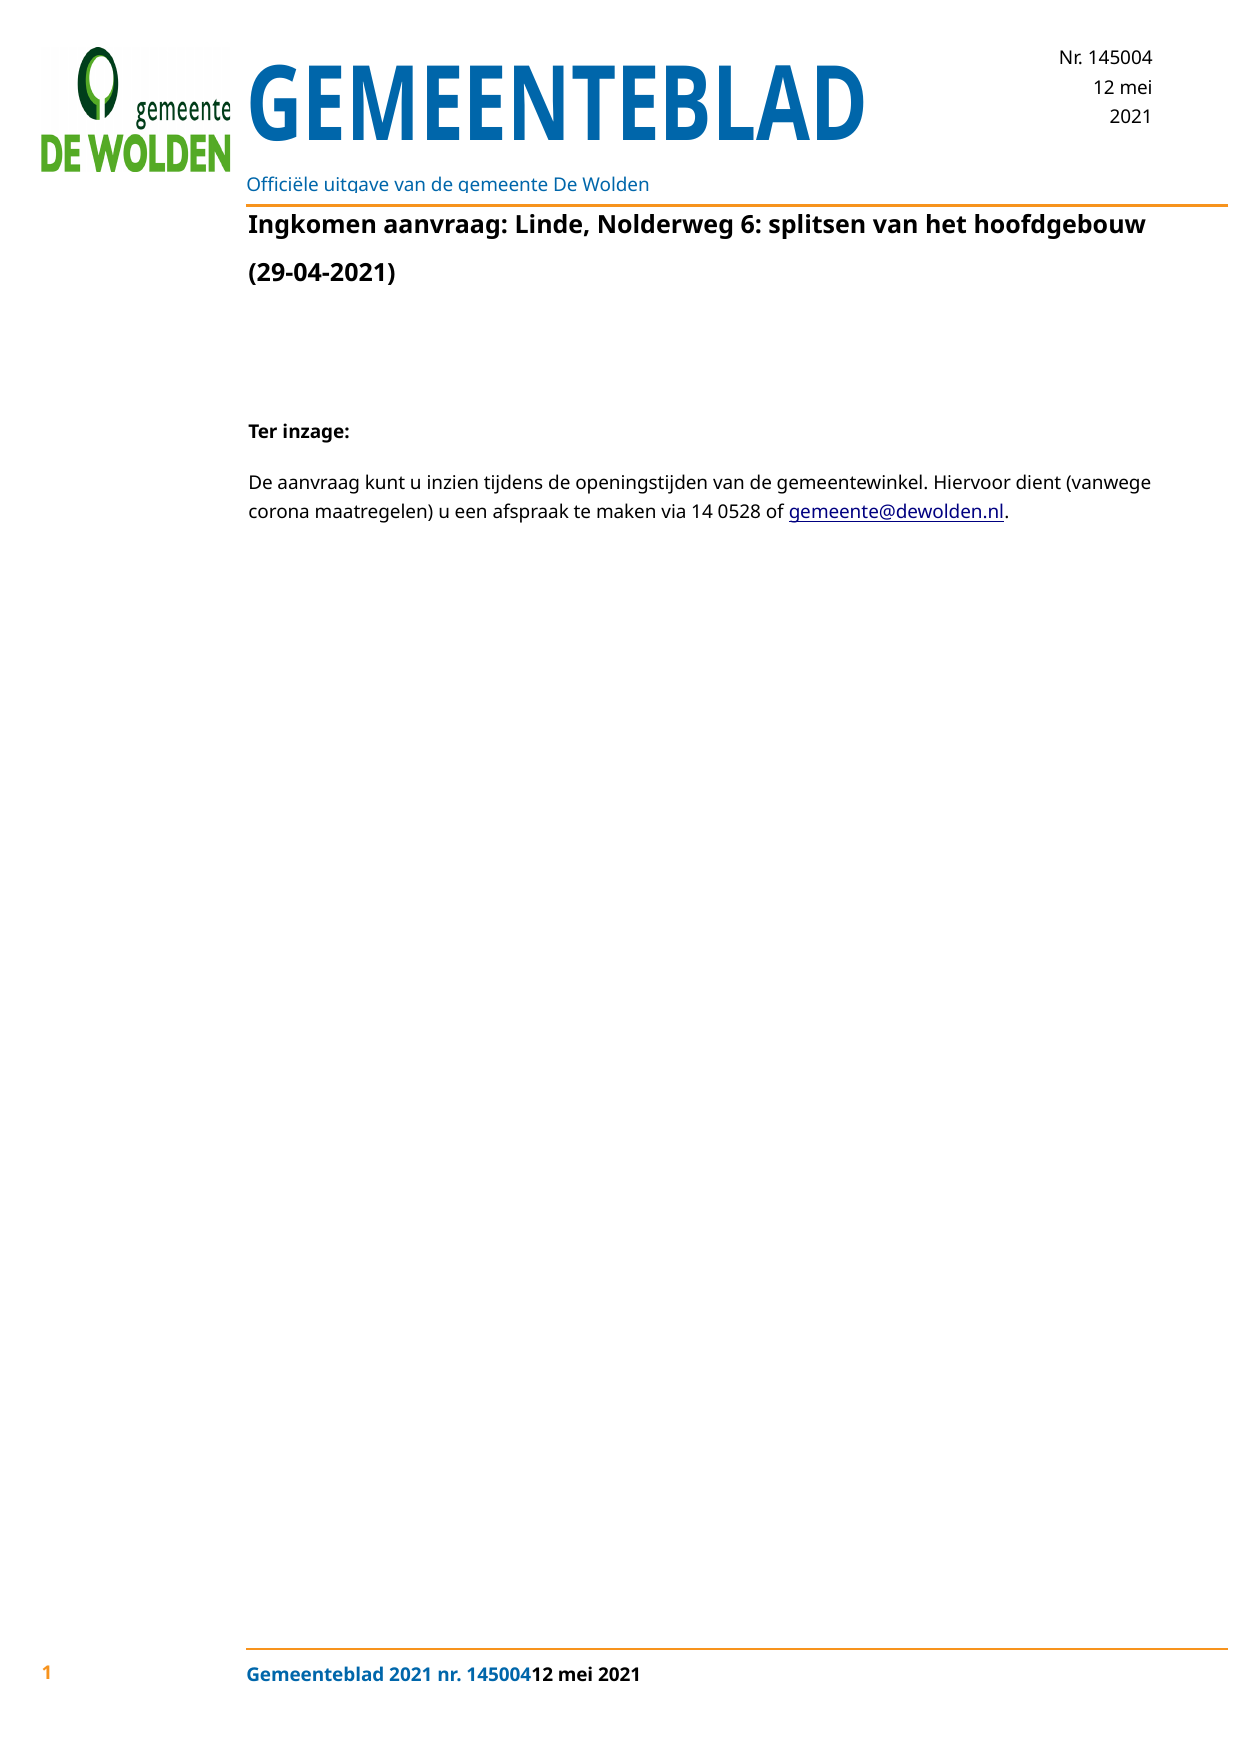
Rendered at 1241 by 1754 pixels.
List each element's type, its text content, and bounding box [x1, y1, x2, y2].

text Ingkomen aanvraag: Linde, Nolderweg 6: splitsen van het hoofdgebouw (29-04-2021) [248, 207, 1152, 288]
text De aanvraag kunt u inzien tijdens de openingstijden van de gemeentewinkel. Hiervoor dient (vanwege corona maatregelen) u een afspraak te maken via 14 0528 of gemeente@dewolden.nl. [248, 469, 1152, 524]
picture [41, 47, 231, 172]
text Ter inzage: [248, 419, 1152, 444]
